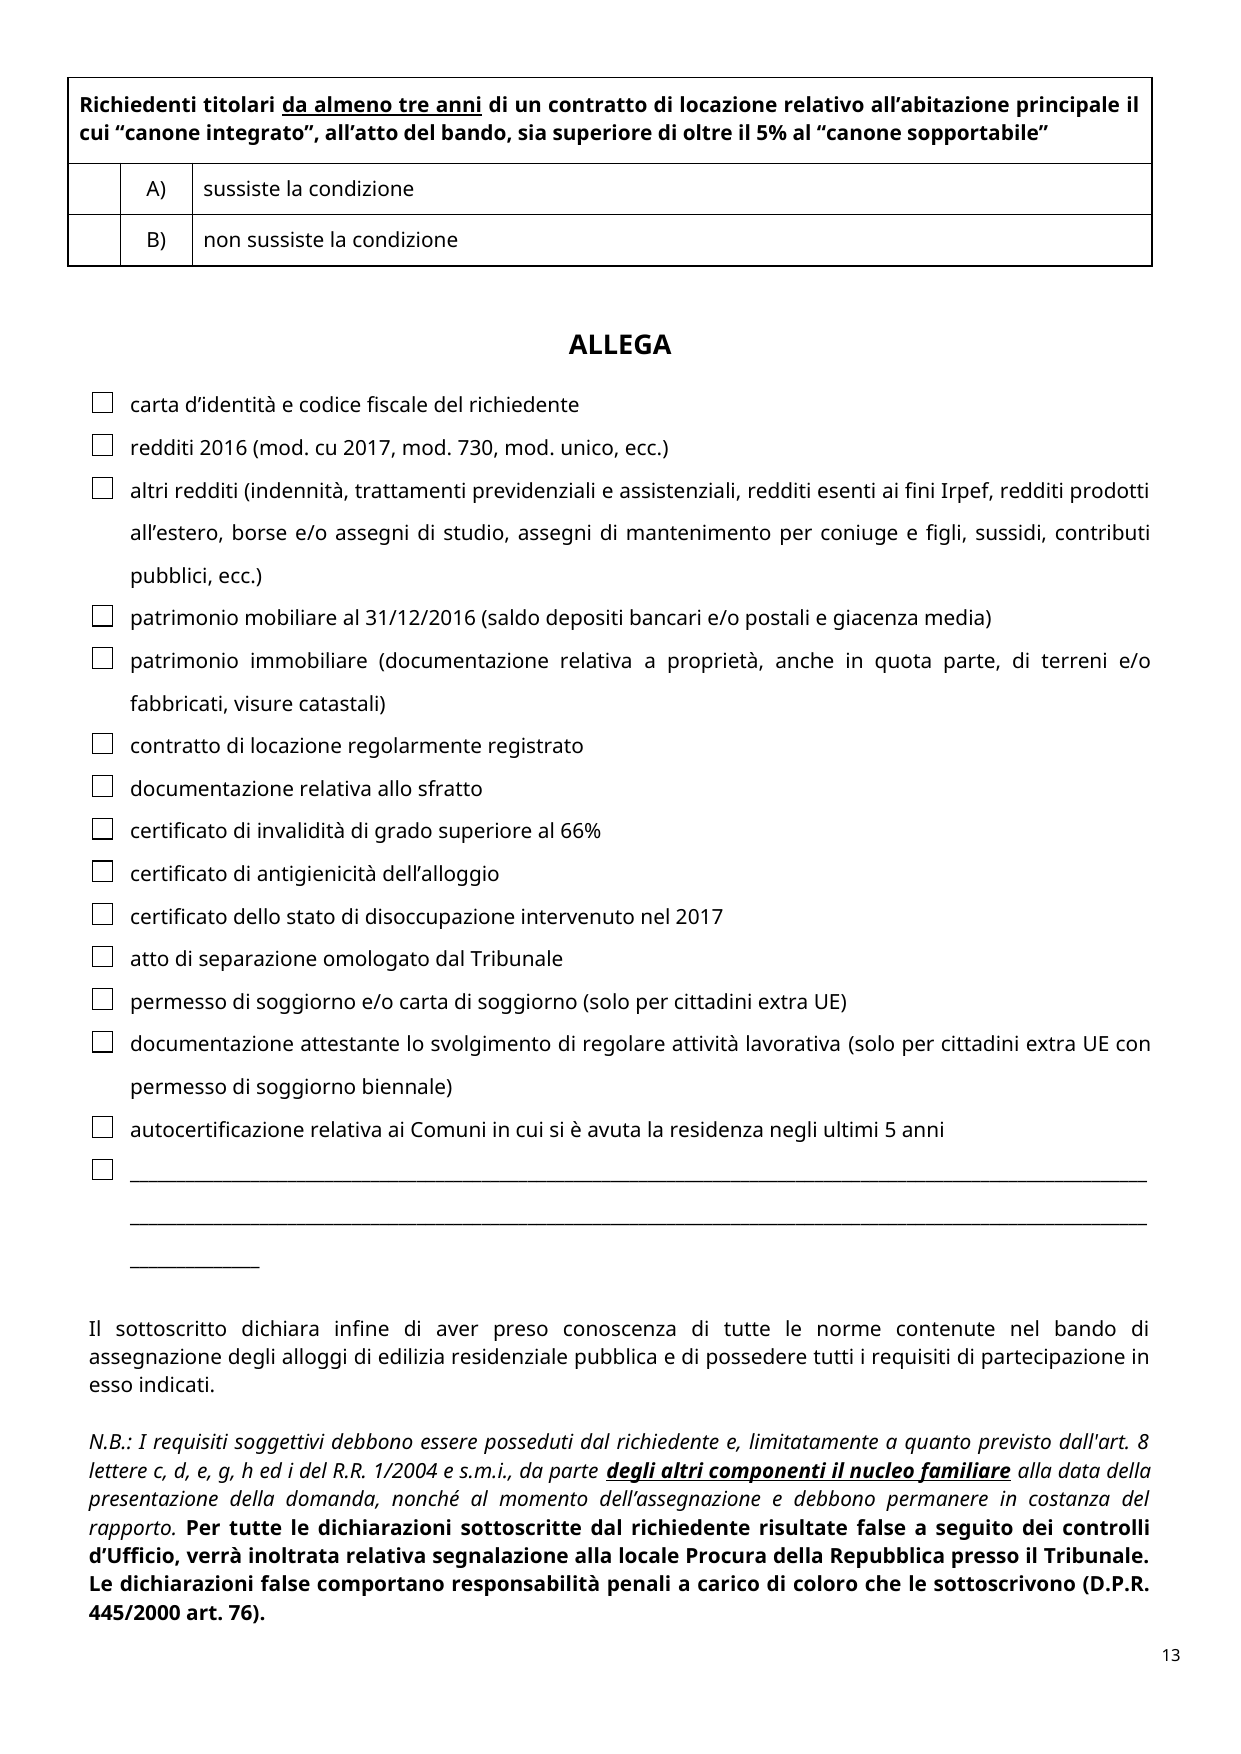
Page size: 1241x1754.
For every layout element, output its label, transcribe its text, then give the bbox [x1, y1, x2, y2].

text N.B.: I requisiti soggettivi debbono essere posseduti dal richiedente e, limitatamente a quanto previsto dall'art. 8 lettere c, d, e, g, h ed i del R.R. 1/2004 e s.m.i., da parte degli altri componenti il nucleo familiare alla data della presentazione della domanda, nonché al momento dell’assegnazione e debbono permanere in costanza del rapporto. Per tutte le dichiarazioni sottoscritte dal richiedente risultate false a seguito dei controlli d’Ufficio, verrà inoltrata relativa segnalazione alla locale Procura della Repubblica presso il Tribunale. Le dichiarazioni false comportano responsabilità penali a carico di coloro che le sottoscrivono (D.P.R. 445/2000 art. 76). [89, 1427, 1152, 1626]
text carta d’identità e codice fiscale del richiedente [130, 391, 1152, 419]
text certificato dello stato di disoccupazione intervenuto nel 2017 [130, 902, 1152, 930]
table_cell [69, 215, 120, 265]
text permesso di soggiorno e/o carta di soggiorno (solo per cittadini extra UE) [130, 987, 1152, 1015]
text atto di separazione omologato dal Tribunale [130, 944, 1152, 973]
text patrimonio mobiliare al 31/12/2016 (saldo depositi bancari e/o postali e giacenza media) [130, 603, 1152, 632]
text autocertificazione relativa ai Comuni in cui si è avuta la residenza negli ultimi 5 anni [130, 1115, 1152, 1143]
text __________________________________________________________________________________________________________________________________________________________________________________________________________________________________________ [130, 1157, 1152, 1271]
subtitle ALLEGA [89, 324, 1152, 362]
table_cell B) [121, 215, 192, 265]
text Il sottoscritto dichiara infine di aver preso conoscenza di tutte le norme contenute nel bando di assegnazione degli alloggi di edilizia residenziale pubblica e di possedere tutti i requisiti di partecipazione in esso indicati. [89, 1314, 1152, 1399]
table_cell non sussiste la condizione [193, 215, 1151, 265]
text certificato di invalidità di grado superiore al 66% [130, 817, 1152, 845]
text patrimonio immobiliare (documentazione relativa a proprietà, anche in quota parte, di terreni e/o fabbricati, visure catastali) [130, 646, 1152, 717]
text certificato di antigienicità dell’alloggio [130, 859, 1152, 888]
table_cell [69, 164, 120, 214]
text redditi 2016 (mod. cu 2017, mod. 730, mod. unico, ecc.) [130, 433, 1152, 462]
text documentazione attestante lo svolgimento di regolare attività lavorativa (solo per cittadini extra UE con permesso di soggiorno biennale) [130, 1029, 1152, 1101]
text altri redditi (indennità, trattamenti previdenziali e assistenziali, redditi esenti ai fini Irpef, redditi prodotti all’estero, borse e/o assegni di studio, assegni di mantenimento per coniuge e figli, sussidi, contributi pubblici, ecc.) [130, 476, 1152, 589]
table_cell Richiedenti titolari da almeno tre anni di un contratto di locazione relativo all’abitazione principale il cui “canone integrato”, all’atto del bando, sia superiore di oltre il 5% al “canone sopportabile” [69, 78, 1151, 163]
table_cell sussiste la condizione [193, 164, 1151, 214]
table_cell A) [121, 164, 192, 214]
text contratto di locazione regolarmente registrato [130, 731, 1152, 760]
text documentazione relativa allo sfratto [130, 774, 1152, 802]
